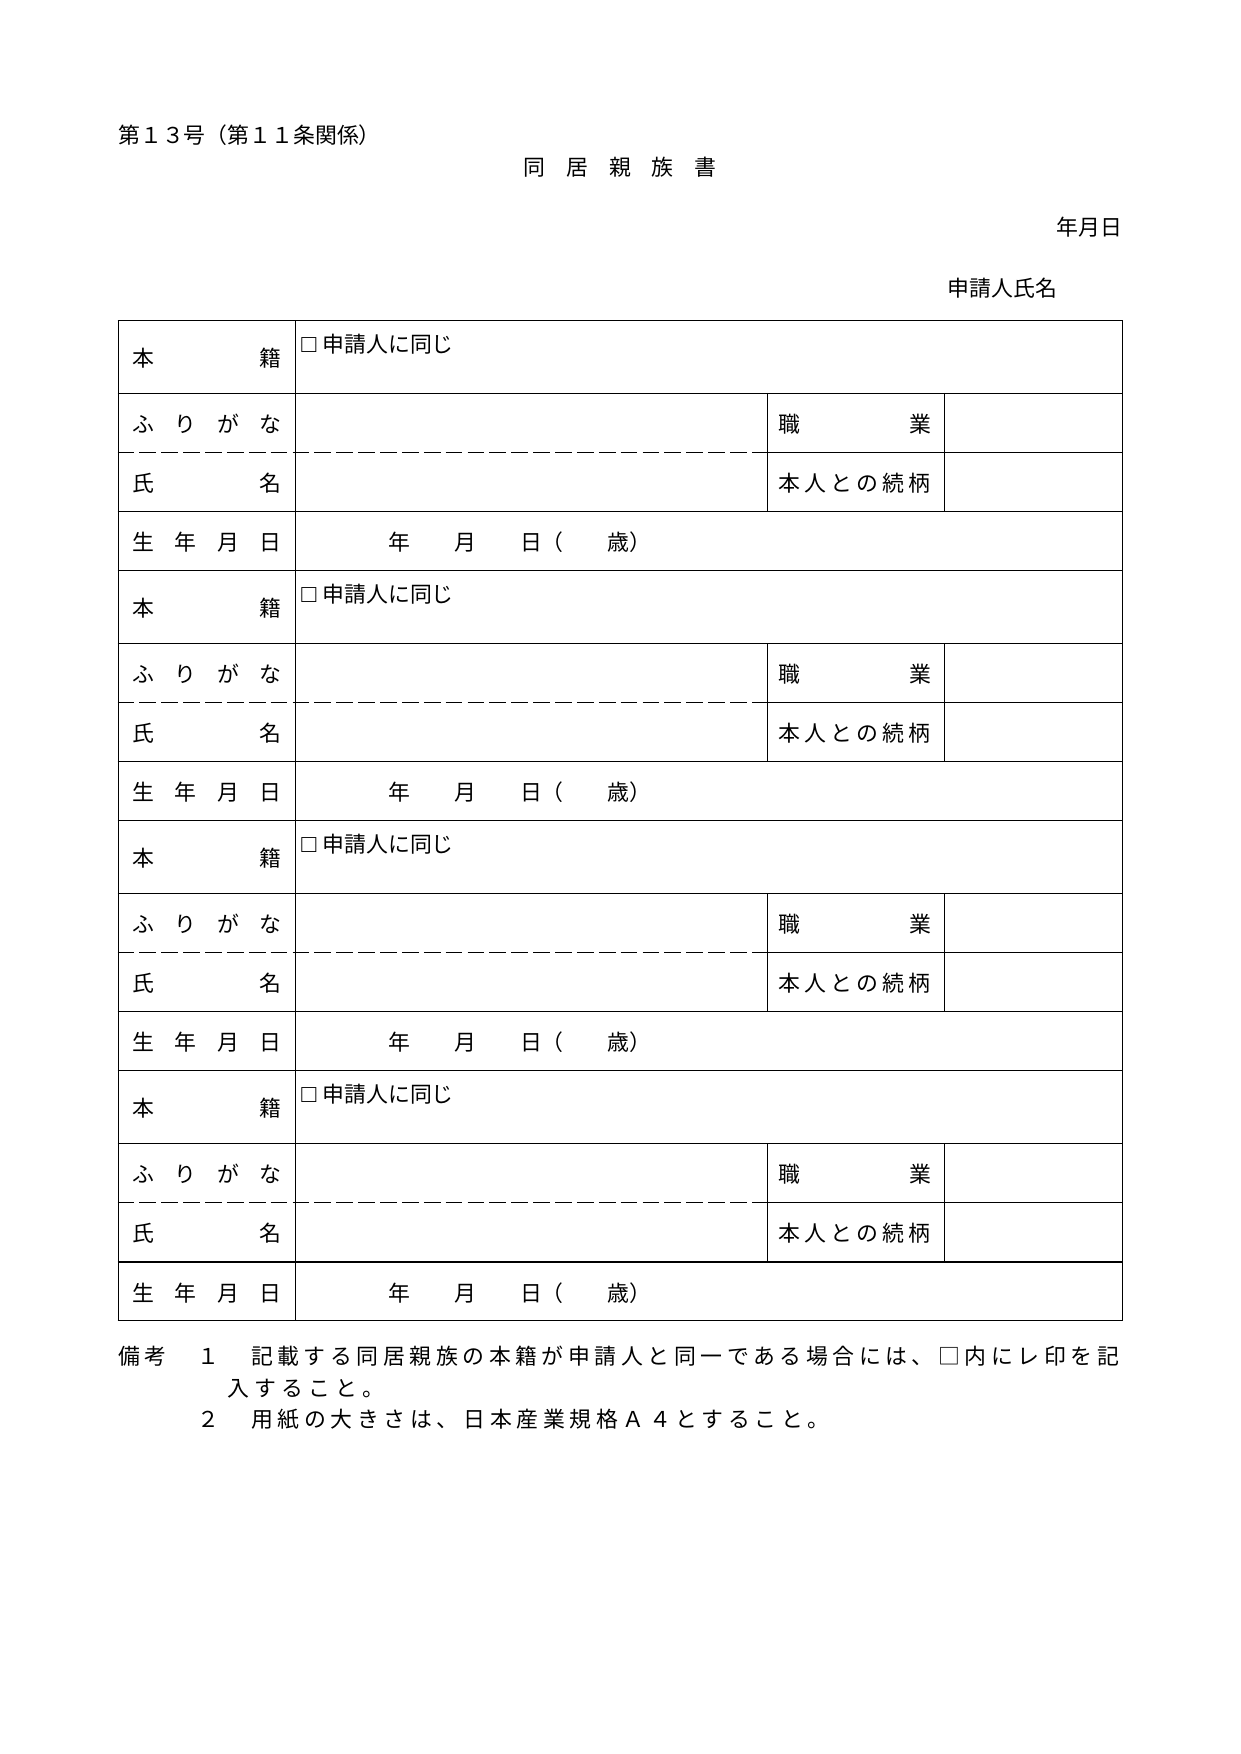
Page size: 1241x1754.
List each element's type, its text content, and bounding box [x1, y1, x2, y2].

text 第１３号（第１１条関係） [118, 118, 1122, 150]
table_cell ふりがな [119, 894, 295, 952]
text 年月日 [118, 210, 1122, 242]
table_cell □ 申請人に同じ [296, 571, 1122, 643]
table_cell [945, 894, 1122, 952]
table_cell 本籍 [119, 571, 295, 643]
table_cell 本人との続柄 [768, 953, 944, 1011]
table_cell 年 月 日（ 歳） [296, 1012, 1122, 1070]
table_header 本籍 [119, 321, 295, 393]
table_cell 職業 [768, 394, 944, 452]
table_cell [296, 1202, 767, 1261]
table_cell 本人との続柄 [768, 703, 944, 761]
table_cell 氏名 [119, 1202, 295, 1261]
table_cell 氏名 [119, 452, 295, 511]
table_cell 年 月 日（ 歳） [296, 512, 1122, 570]
table_cell 本籍 [119, 1071, 295, 1143]
table_cell 職業 [768, 894, 944, 952]
table_cell [945, 703, 1122, 761]
table_cell [296, 394, 767, 452]
table_cell 生年月日 [119, 1263, 295, 1320]
table_cell ふりがな [119, 394, 295, 452]
table_cell [945, 644, 1122, 702]
table_cell [296, 1144, 767, 1202]
table_cell 生年月日 [119, 1012, 295, 1070]
table_cell 年 月 日（ 歳） [296, 762, 1122, 820]
table_cell [945, 453, 1122, 511]
text 申請人氏名 [118, 271, 1122, 302]
text 備考 １ 記載する同居親族の本籍が申請人と同一である場合には、□内にレ印を記 [118, 1339, 1122, 1371]
table_cell [296, 644, 767, 702]
text 同居親族書 [118, 150, 1122, 181]
text 入すること。 [118, 1371, 1122, 1402]
table_cell 職業 [768, 644, 944, 702]
table_cell 生年月日 [119, 512, 295, 570]
table_cell 本籍 [119, 821, 295, 893]
table_cell [296, 894, 767, 952]
table_cell □ 申請人に同じ [296, 821, 1122, 893]
table_cell 氏名 [119, 702, 295, 761]
table_cell 氏名 [119, 952, 295, 1011]
table_header □ 申請人に同じ [296, 321, 1122, 393]
table_cell 本人との続柄 [768, 1203, 944, 1261]
table_cell [945, 953, 1122, 1011]
table_cell 年 月 日（ 歳） [296, 1263, 1122, 1320]
table_cell [945, 1203, 1122, 1261]
table_cell [296, 952, 767, 1011]
table_cell [945, 394, 1122, 452]
table_cell ふりがな [119, 644, 295, 702]
table_cell □ 申請人に同じ [296, 1071, 1122, 1143]
table_cell [296, 452, 767, 511]
text ２ 用紙の大きさは、日本産業規格Ａ４とすること。 [118, 1402, 1122, 1434]
table_cell 職業 [768, 1144, 944, 1202]
table_cell ふりがな [119, 1144, 295, 1202]
table_cell 本人との続柄 [768, 453, 944, 511]
table_cell 生年月日 [119, 762, 295, 820]
table_cell [945, 1144, 1122, 1202]
table_cell [296, 702, 767, 761]
